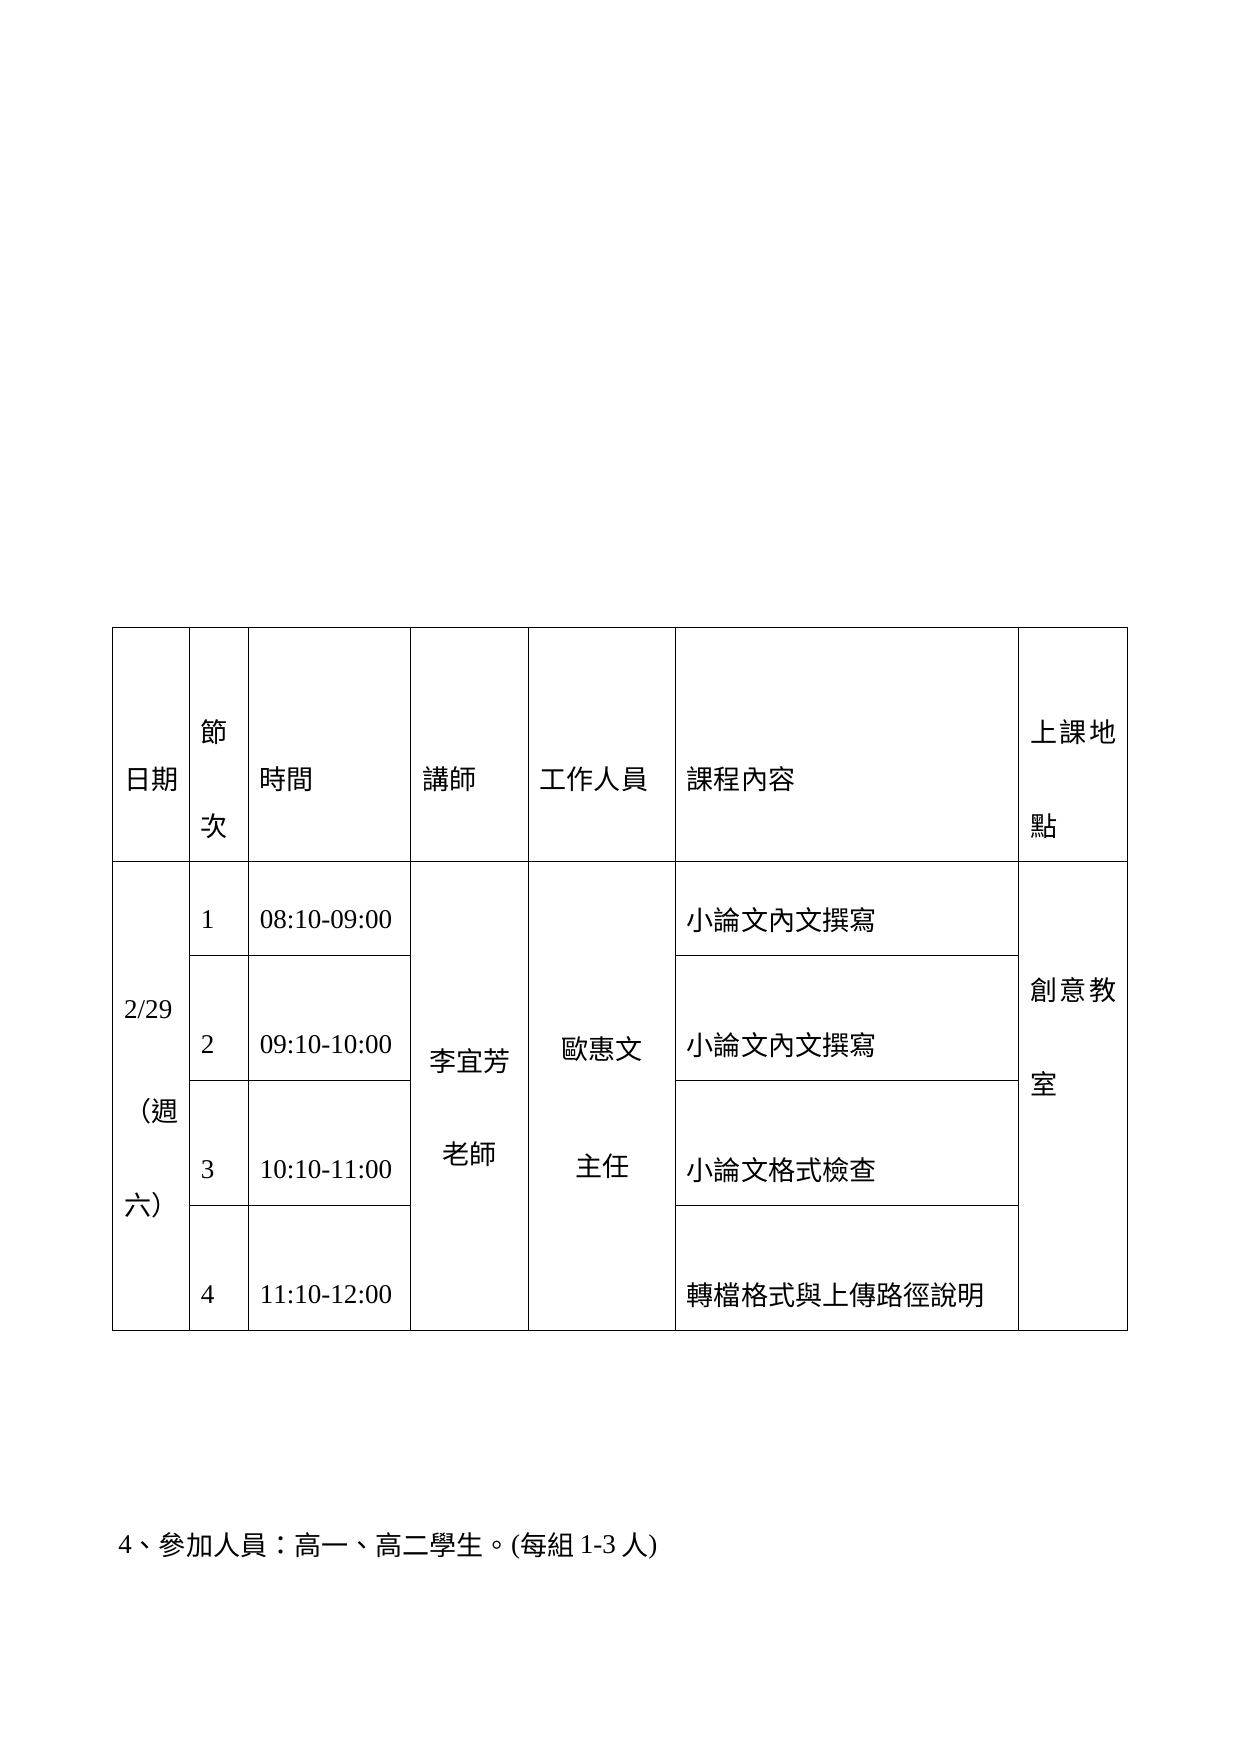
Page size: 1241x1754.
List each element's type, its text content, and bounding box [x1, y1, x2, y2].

table_header 講師 [411, 628, 528, 861]
table_cell 09:10-10:00 [249, 956, 410, 1080]
table_header 節次 [190, 628, 248, 861]
table_cell 小論文內文撰寫 [676, 862, 1018, 955]
table_cell 轉檔格式與上傳路徑說明 [676, 1206, 1018, 1330]
list 參加人員：高一、高二學生。(每組1-3人) [118, 1502, 1122, 1564]
table_cell 4 [190, 1206, 248, 1330]
table_cell 2/29 （週六） [113, 862, 189, 1330]
table_cell 3 [190, 1081, 248, 1205]
table_cell 小論文格式檢查 [676, 1081, 1018, 1205]
table_cell 創意教室 [1019, 862, 1127, 1330]
table_cell 小論文內文撰寫 [676, 956, 1018, 1080]
table_header 上課地點 [1019, 628, 1127, 861]
table_cell 10:10-11:00 [249, 1081, 410, 1205]
table_cell 08:10-09:00 [249, 862, 410, 955]
table_cell 歐惠文 主任 [529, 862, 675, 1330]
table_cell 2 [190, 956, 248, 1080]
table_cell 1 [190, 862, 248, 955]
table_header 時間 [249, 628, 410, 861]
table_cell 11:10-12:00 [249, 1206, 410, 1330]
table_header 工作人員 [529, 628, 675, 861]
table_header 日期 [113, 628, 189, 861]
table_header 課程內容 [676, 628, 1018, 861]
table_cell 李宜芳老師 [411, 862, 528, 1330]
